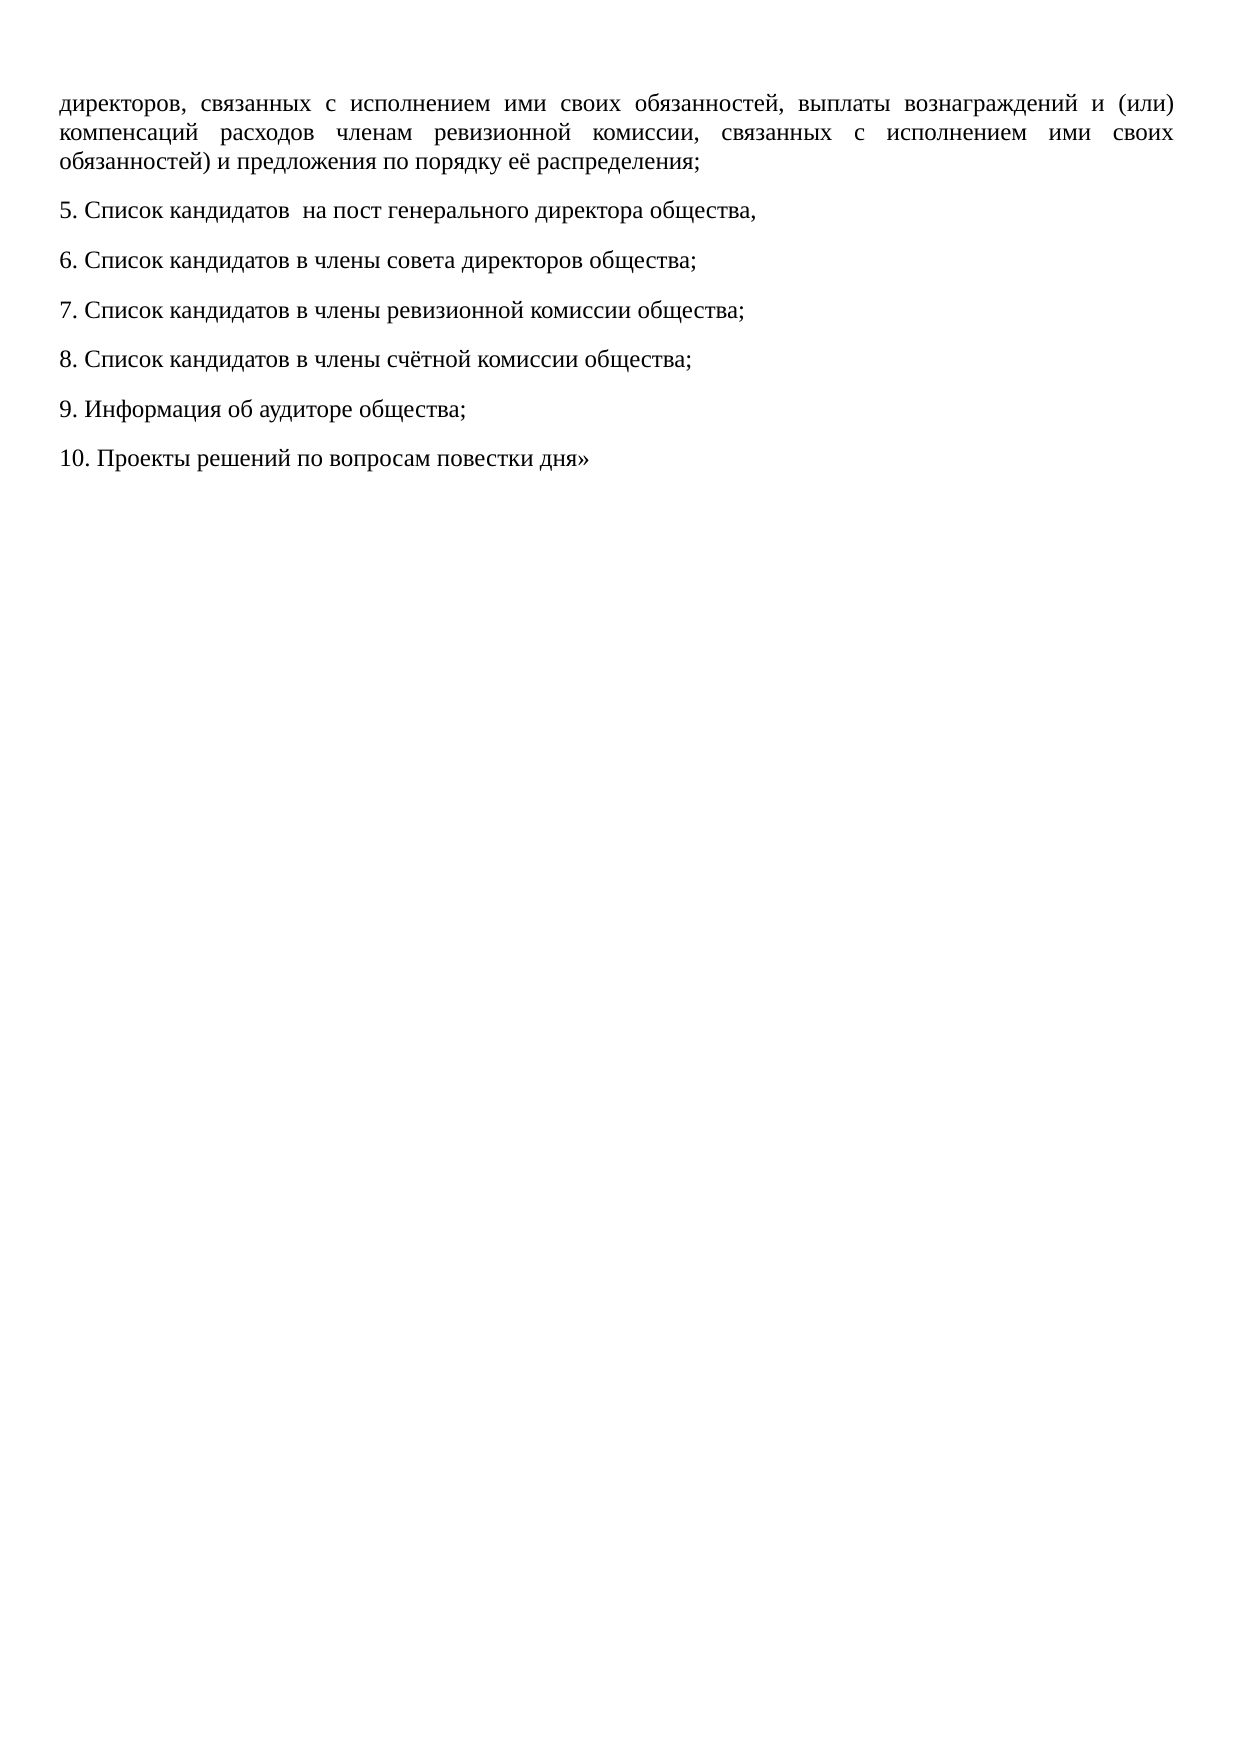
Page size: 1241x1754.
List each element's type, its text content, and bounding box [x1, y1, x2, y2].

text 10. Проекты решений по вопросам повестки дня» [59, 443, 1175, 472]
text 5. Список кандидатов на пост генерального директора общества, [59, 196, 1175, 224]
text 7. Список кандидатов в члены ревизионной комиссии общества; [59, 295, 1175, 323]
text 6. Список кандидатов в члены совета директоров общества; [59, 245, 1175, 274]
text 9. Информация об аудиторе общества; [59, 394, 1175, 423]
text директоров, связанных с исполнением ими своих обязанностей, выплаты вознаграждений и (или) компенсаций расходов членам ревизионной комиссии, связанных с исполнением ими своих обязанностей) и предложения по порядку её распределения; [59, 88, 1175, 175]
text 8. Список кандидатов в члены счётной комиссии общества; [59, 344, 1175, 373]
